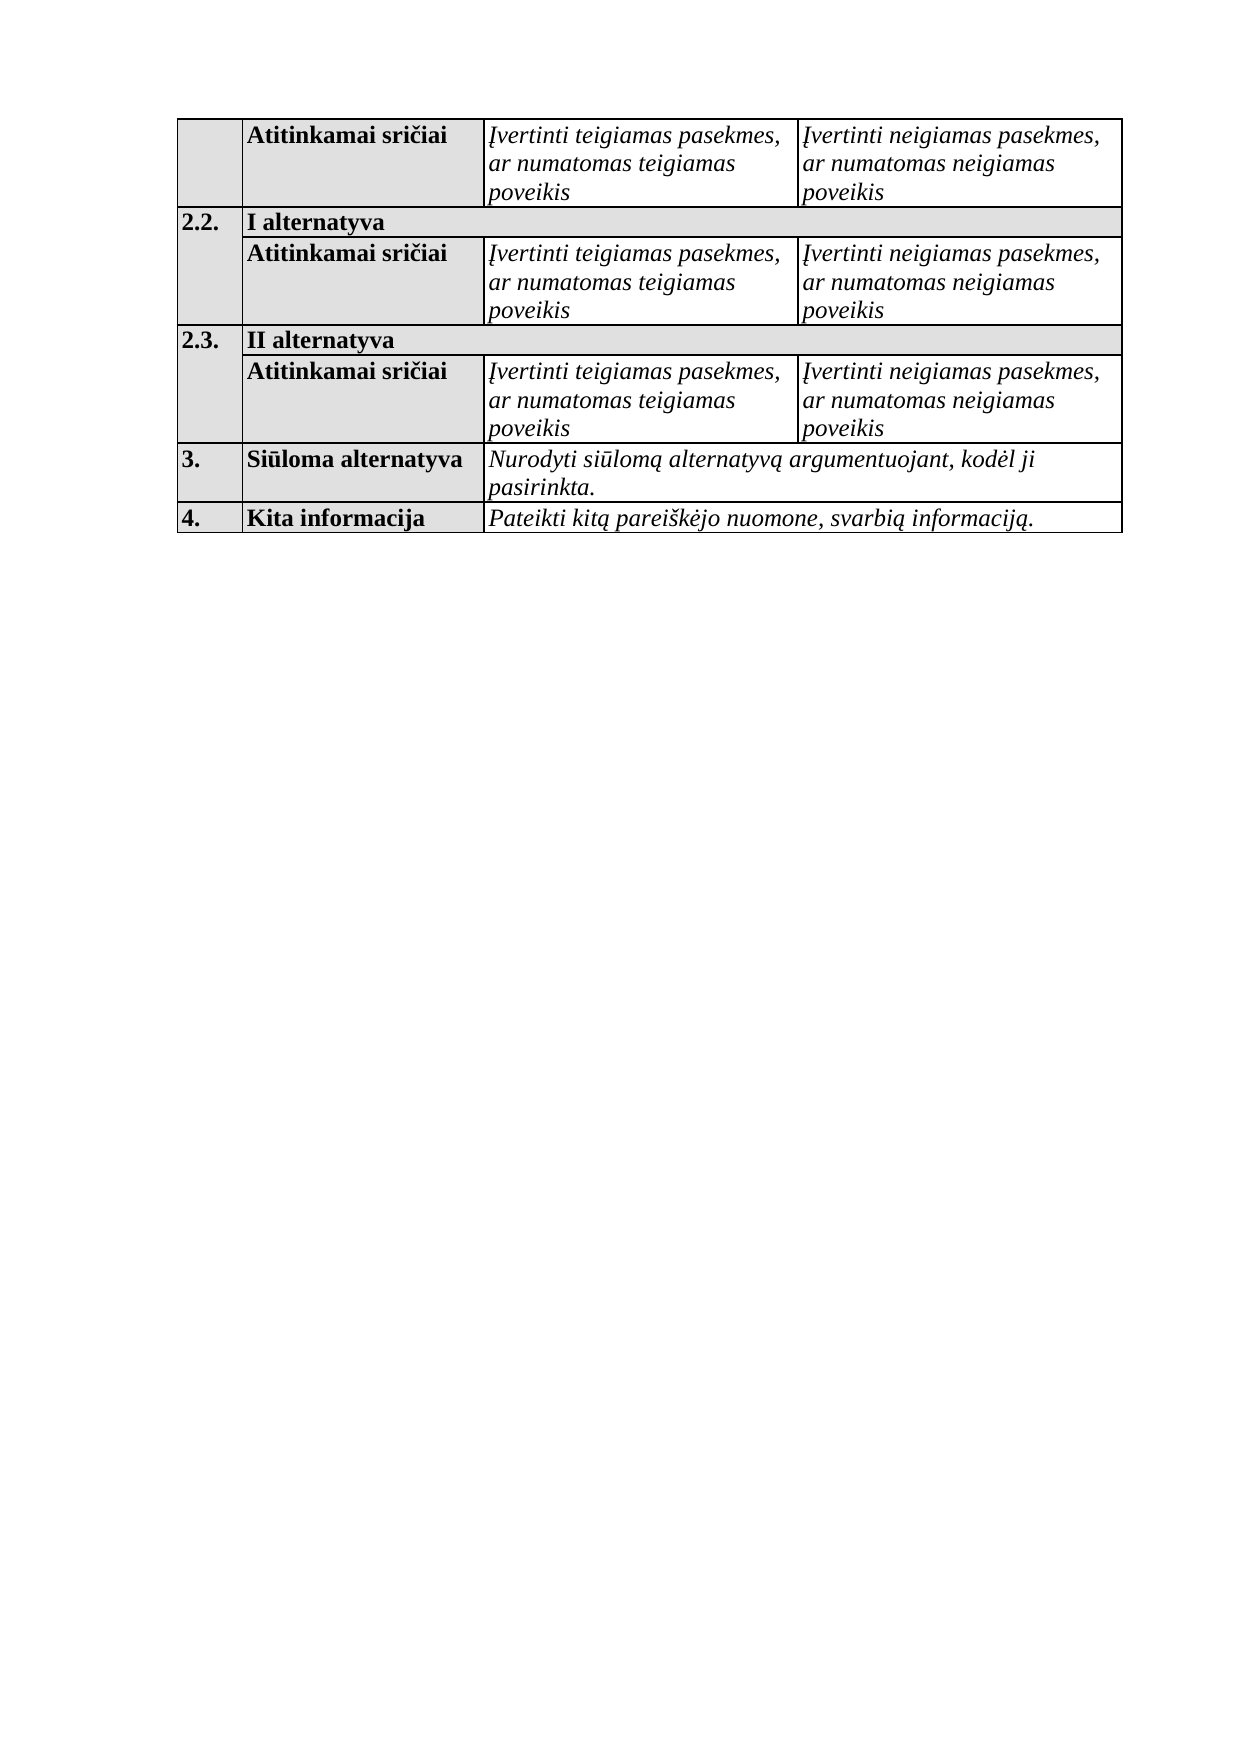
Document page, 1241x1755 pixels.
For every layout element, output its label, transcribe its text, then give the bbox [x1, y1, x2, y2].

table_cell Įvertinti teigiamas pasekmes, ar numatomas teigiamas poveikis [485, 356, 797, 442]
table_cell Atitinkamai sričiai [243, 238, 483, 324]
table_cell Įvertinti teigiamas pasekmes, ar numatomas teigiamas poveikis [485, 120, 797, 206]
table_cell Siūloma alternatyva [243, 444, 483, 501]
table_cell [178, 120, 242, 206]
table_cell Įvertinti teigiamas pasekmes, ar numatomas teigiamas poveikis [485, 238, 797, 324]
table_cell Kita informacija [243, 503, 483, 532]
table_cell 4. [178, 503, 242, 532]
table_cell Atitinkamai sričiai [243, 356, 483, 442]
table_cell 3. [178, 444, 242, 501]
table_cell Įvertinti neigiamas pasekmes, ar numatomas neigiamas poveikis [799, 120, 1121, 206]
table_cell Nurodyti siūlomą alternatyvą argumentuojant, kodėl ji pasirinkta. [485, 444, 1121, 501]
table_cell II alternatyva [243, 326, 1121, 354]
table_cell Įvertinti neigiamas pasekmes, ar numatomas neigiamas poveikis [799, 356, 1121, 442]
table_cell Pateikti kitą pareiškėjo nuomone, svarbią informaciją. [485, 503, 1121, 532]
table_cell 2.3. [178, 326, 242, 442]
table_cell I alternatyva [243, 208, 1121, 236]
table_cell Atitinkamai sričiai [243, 120, 483, 206]
table_cell Įvertinti neigiamas pasekmes, ar numatomas neigiamas poveikis [799, 238, 1121, 324]
table_cell 2.2. [178, 208, 242, 324]
